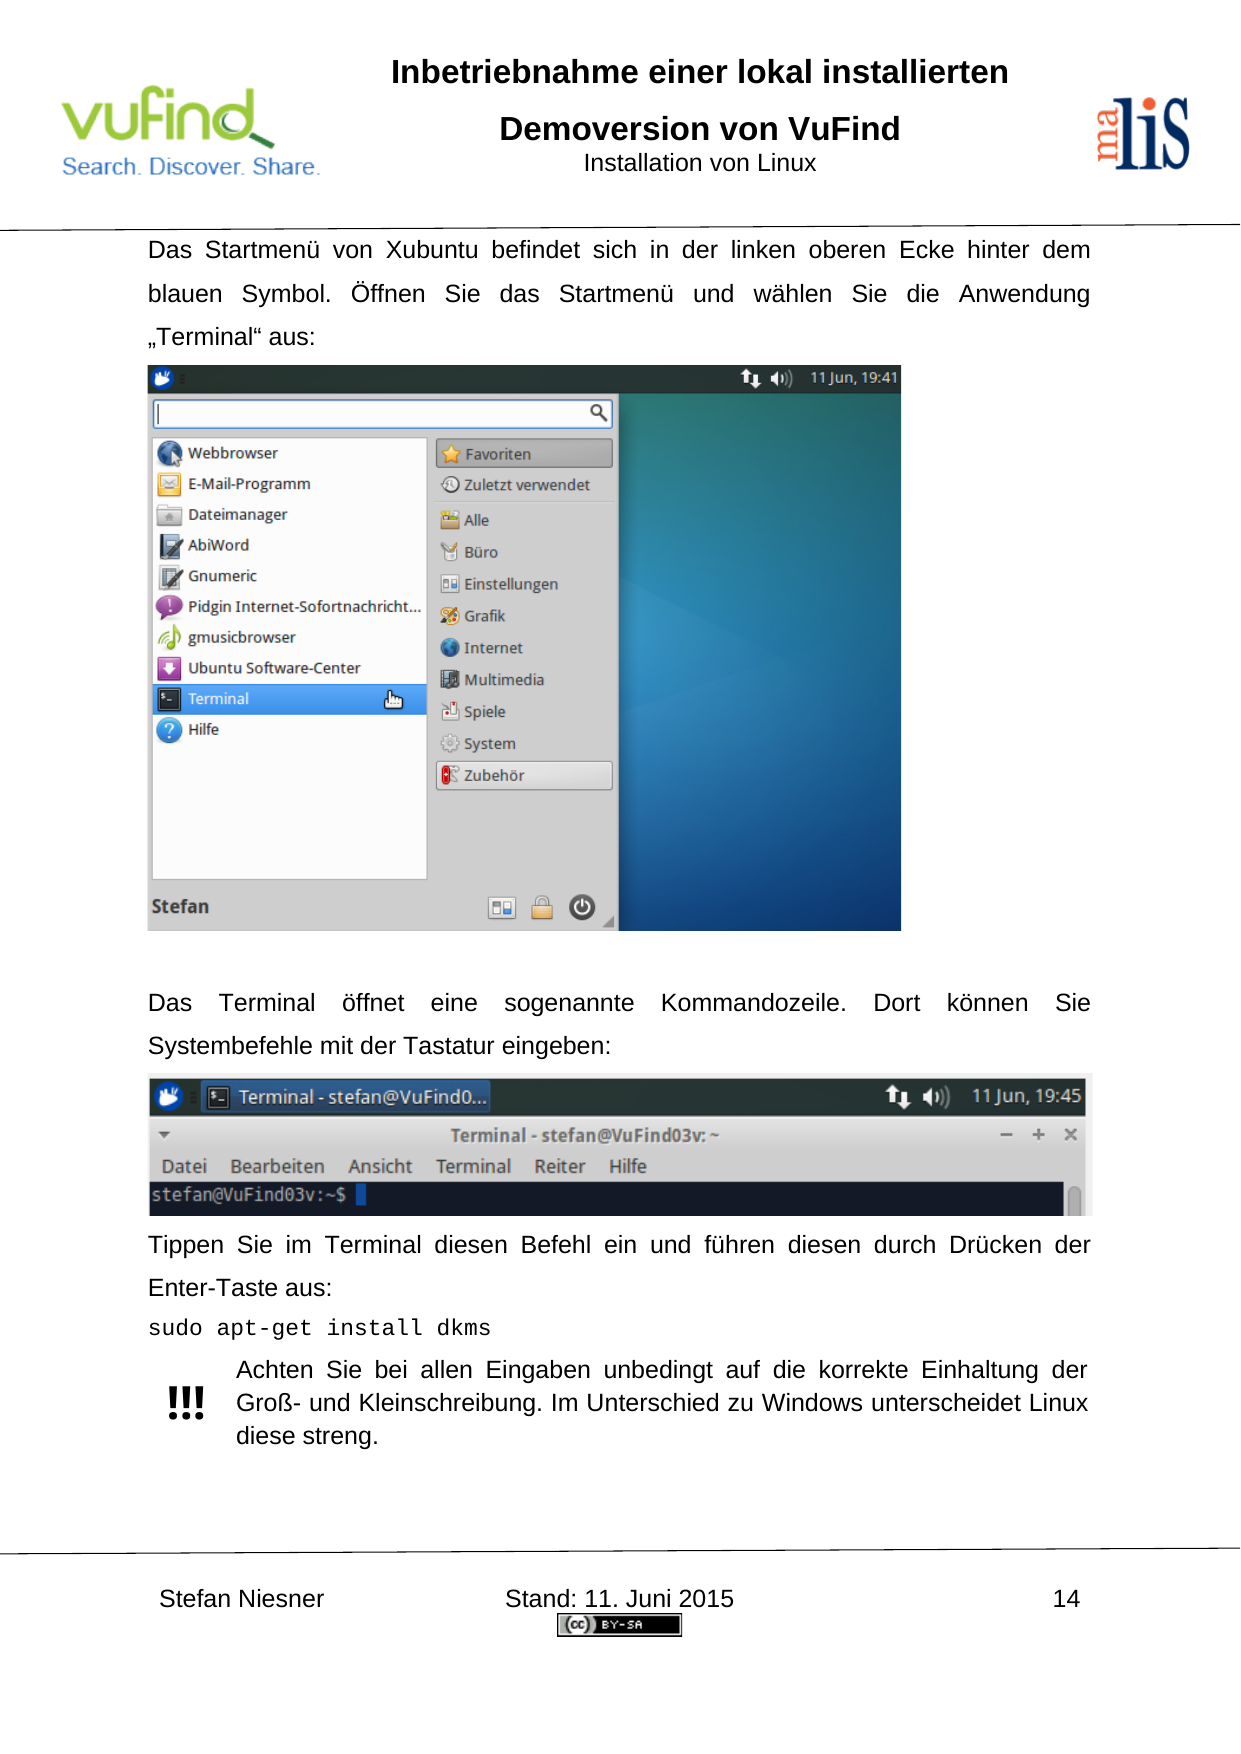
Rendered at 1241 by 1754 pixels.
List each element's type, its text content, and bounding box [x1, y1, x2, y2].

picture [1092, 81, 1193, 181]
text sudo apt-get install dkms [148, 1316, 1092, 1342]
picture [147, 1073, 1093, 1216]
text Tippen Sie im Terminal diesen Befehl ein und führen diesen durch Drücken der Enter-Taste aus: [148, 1230, 1092, 1302]
text Das Terminal öffnet eine sogenannte Kommandozeile. Dort können Sie Systembefehle mit der Tastatur eingeben: [148, 988, 1092, 1059]
picture [557, 1613, 683, 1637]
text Das Startmenü von Xubuntu befindet sich in der linken oberen Ecke hinter dem blauen Symbol. Öffnen Sie das Startmenü und wählen Sie die Anwendung „Terminal“ aus: [148, 236, 1092, 351]
table_header !!! [148, 1355, 224, 1470]
picture [147, 365, 902, 931]
picture [59, 81, 325, 183]
table_header Achten Sie bei allen Eingaben unbedingt auf die korrekte Einhaltung der Groß- und Kleinschreibung. Im Unterschied zu Windows unterscheidet Linux diese streng. [225, 1355, 1101, 1470]
